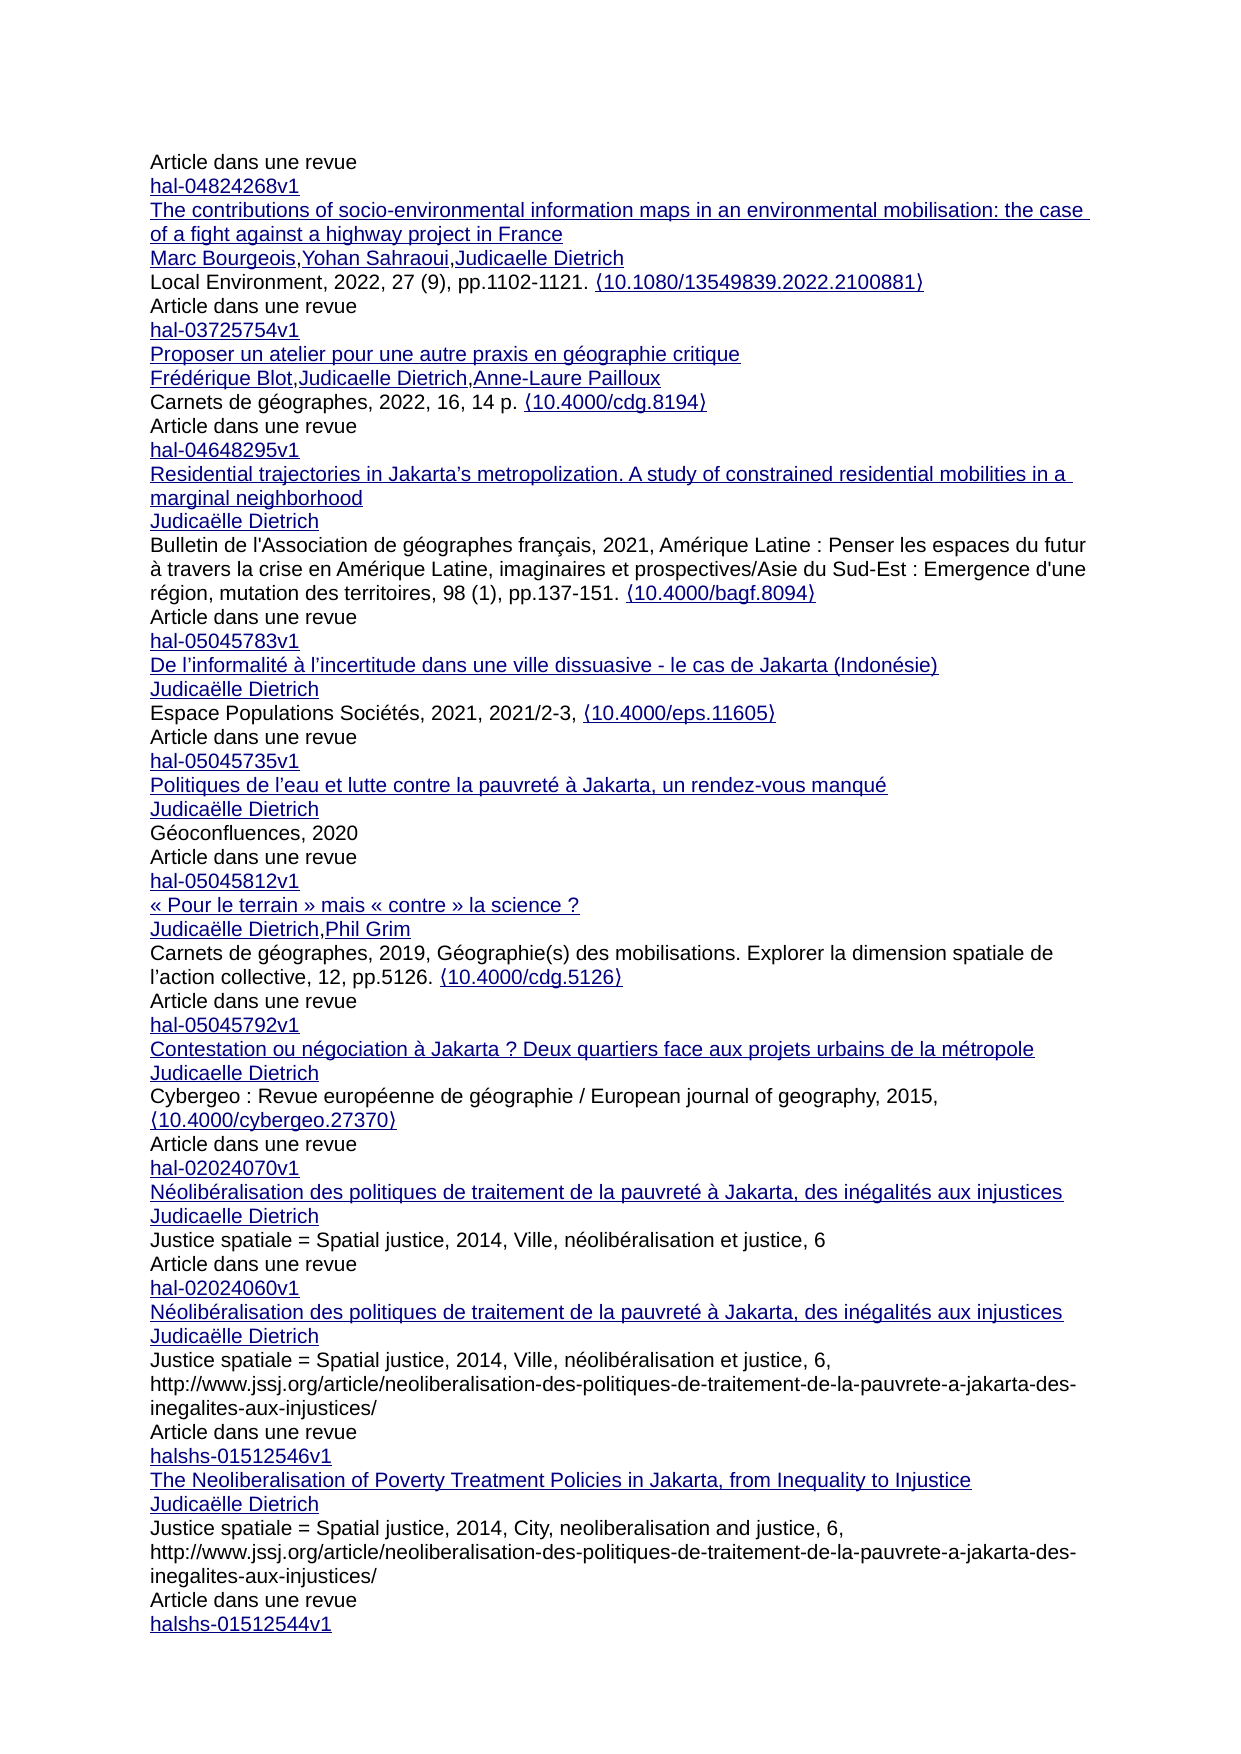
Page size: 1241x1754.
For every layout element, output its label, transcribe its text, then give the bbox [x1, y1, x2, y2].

table_cell The Neoliberalisation of Poverty Treatment Policies in Jakarta, from Inequality to Injustice Judicaëlle Dietrich Justice spatiale = Spatial justice, 2014, City, neoliberalisation and justice, 6, http://www.jssj.org/article/neoliberalisation-des-politiques-de-traitement-de-la-pauvrete-a-jakarta-des-inegalites-aux-injustices/ Article dans une revue halshs-01512544v1 [150, 1468, 1090, 1635]
table_cell Article dans une revue hal-04824268v1 [150, 150, 1090, 198]
table_cell of a fight against a highway project in France Marc Bourgeois,Yohan Sahraoui,Judicaelle Dietrich Local Environment, 2022, 27 (9), pp.1102-1121. ⟨10.1080/13549839.2022.2100881⟩ Article dans une revue hal-03725754v1 [150, 220, 1090, 342]
table_cell Contestation ou négociation à Jakarta ? Deux quartiers face aux projets urbains de la métropole Judicaelle Dietrich Cybergeo : Revue européenne de géographie / European journal of geography, 2015, ⟨10.4000/cybergeo.27370⟩ Article dans une revue hal-02024070v1 [150, 1036, 1090, 1180]
table_cell Politiques de l’eau et lutte contre la pauvreté à Jakarta, un rendez-vous manqué Judicaëlle Dietrich Géoconfluences, 2020 Article dans une revue hal-05045812v1 [150, 773, 1090, 893]
table_cell Néolibéralisation des politiques de traitement de la pauvreté à Jakarta, des inégalités aux injustices Judicaëlle Dietrich Justice spatiale = Spatial justice, 2014, Ville, néolibéralisation et justice, 6, http://www.jssj.org/article/neoliberalisation-des-politiques-de-traitement-de-la-pauvrete-a-jakarta-des-inegalites-aux-injustices/ Article dans une revue halshs-01512546v1 [150, 1300, 1090, 1468]
table_cell Residential trajectories in Jakarta’s metropolization. A study of constrained residential mobilities in a marginal neighborhood Judicaëlle Dietrich Bulletin de l'Association de géographes français, 2021, Amérique Latine : Penser les espaces du futur à travers la crise en Amérique Latine, imaginaires et prospectives/Asie du Sud-Est : Emergence d'une région, mutation des territoires, 98 (1), pp.137-151. ⟨10.4000/bagf.8094⟩ Article dans une revue hal-05045783v1 [150, 461, 1090, 653]
table_cell Néolibéralisation des politiques de traitement de la pauvreté à Jakarta, des inégalités aux injustices Judicaelle Dietrich Justice spatiale = Spatial justice, 2014, Ville, néolibéralisation et justice, 6 Article dans une revue hal-02024060v1 [150, 1180, 1090, 1300]
table_cell The contributions of socio-environmental information maps in an environmental mobilisation: the case [150, 198, 1090, 219]
table_cell Proposer un atelier pour une autre praxis en géographie critique Frédérique Blot,Judicaelle Dietrich,Anne-Laure Pailloux Carnets de géographes, 2022, 16, 14 p. ⟨10.4000/cdg.8194⟩ Article dans une revue hal-04648295v1 [150, 342, 1090, 461]
table_cell De l’informalité à l’incertitude dans une ville dissuasive - le cas de Jakarta (Indonésie) Judicaëlle Dietrich Espace Populations Sociétés, 2021, 2021/2-3, ⟨10.4000/eps.11605⟩ Article dans une revue hal-05045735v1 [150, 653, 1090, 773]
table_cell « Pour le terrain » mais « contre » la science ? Judicaëlle Dietrich,Phil Grim Carnets de géographes, 2019, Géographie(s) des mobilisations. Explorer la dimension spatiale de l’action collective, 12, pp.5126. ⟨10.4000/cdg.5126⟩ Article dans une revue hal-05045792v1 [150, 893, 1090, 1036]
